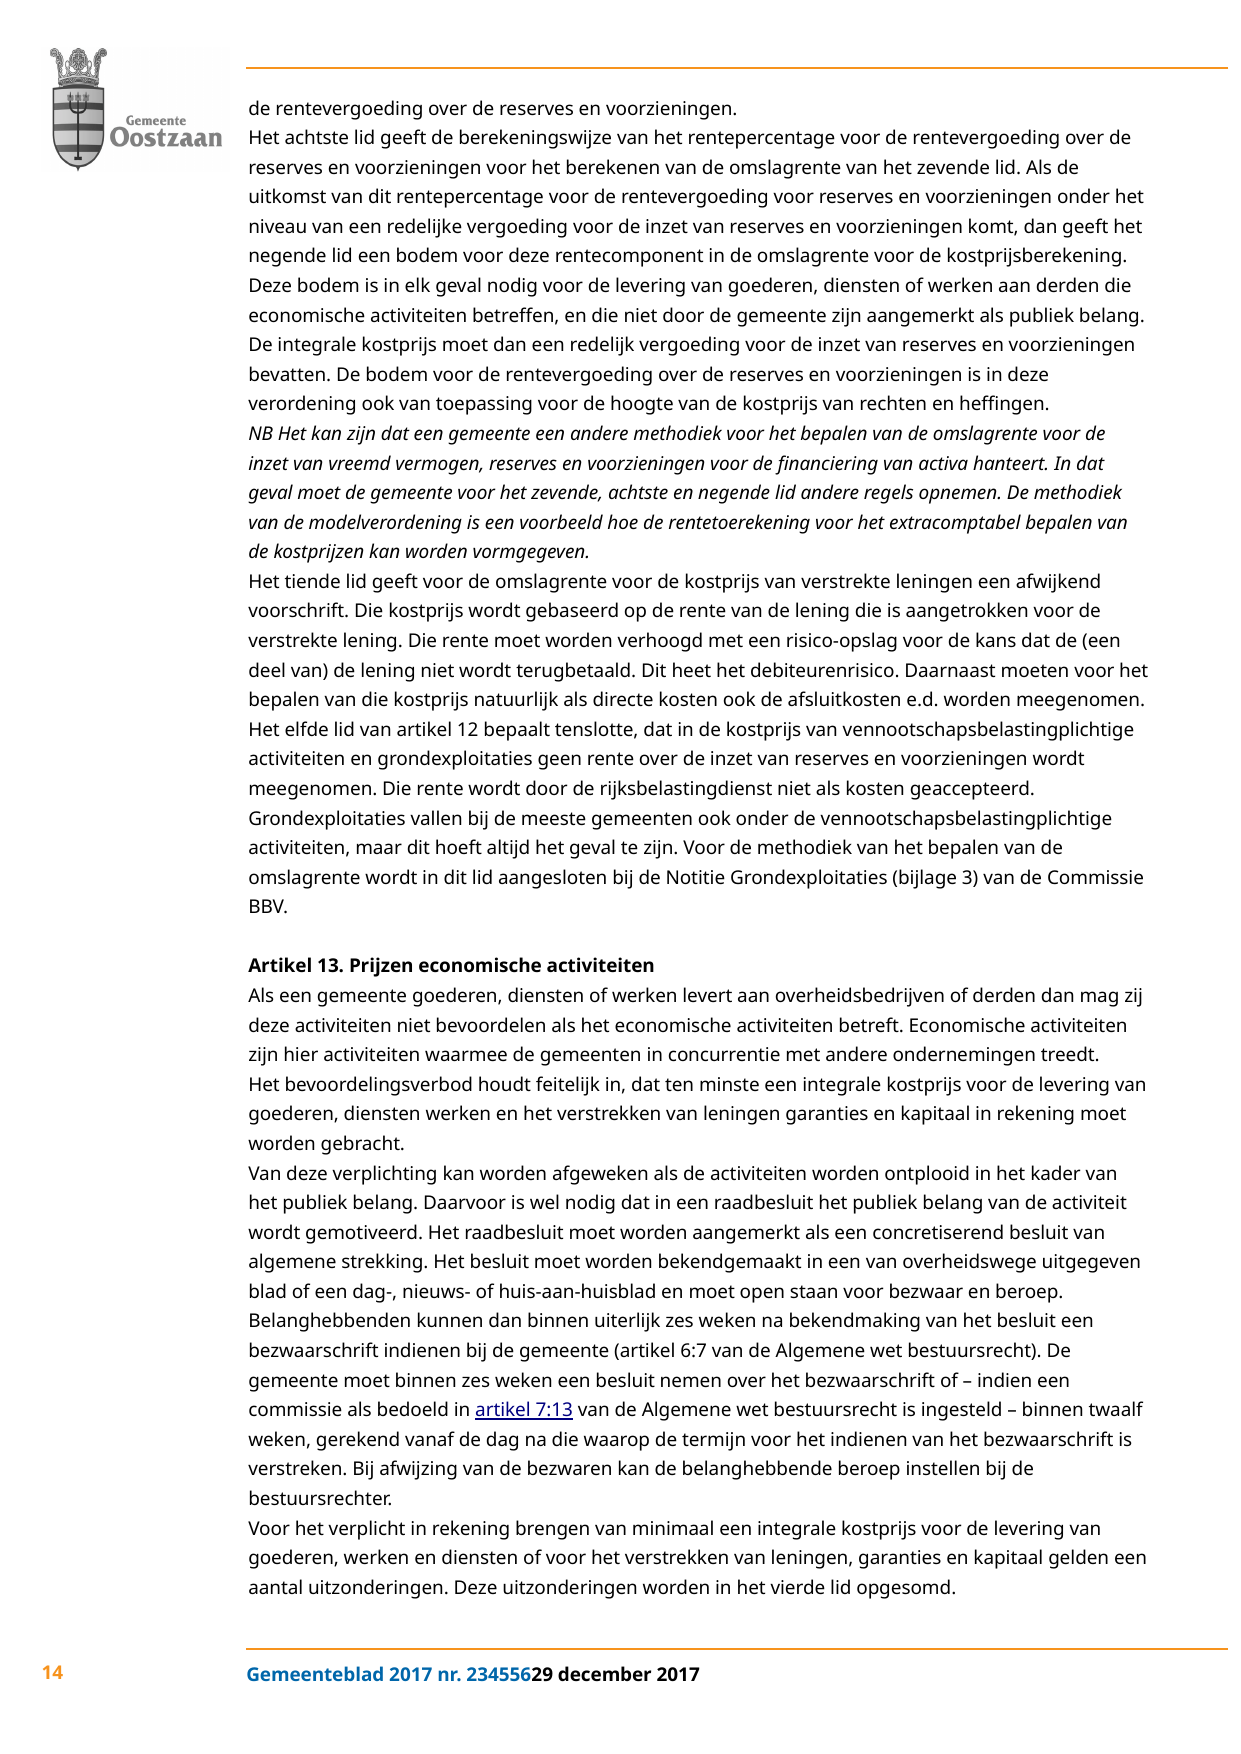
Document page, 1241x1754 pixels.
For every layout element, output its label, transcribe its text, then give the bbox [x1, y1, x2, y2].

text Het achtste lid geeft de berekeningswijze van het rentepercentage voor de rentevergoeding over de reserves en voorzieningen voor het berekenen van de omslagrente van het zevende lid. Als de uitkomst van dit rentepercentage voor de rentevergoeding voor reserves en voorzieningen onder het niveau van een redelijke vergoeding voor de inzet van reserves en voorzieningen komt, dan geeft het negende lid een bodem voor deze rentecomponent in de omslagrente voor de kostprijsberekening. [248, 124, 1152, 268]
text de rentevergoeding over de reserves en voorzieningen. [248, 95, 1152, 121]
text Het elfde lid van artikel 12 bepaalt tenslotte, dat in de kostprijs van vennootschapsbelastingplichtige activiteiten en grondexploitaties geen rente over de inzet van reserves en voorzieningen wordt meegenomen. Die rente wordt door de rijksbelastingdienst niet als kosten geaccepteerd. [248, 716, 1152, 801]
text NB Het kan zijn dat een gemeente een andere methodiek voor het bepalen van de omslagrente voor de inzet van vreemd vermogen, reserves en voorzieningen voor de financiering van activa hanteert. In dat geval moet de gemeente voor het zevende, achtste en negende lid andere regels opnemen. De methodiek van de modelverordening is een voorbeeld hoe de rentetoerekening voor het extracomptabel bepalen van de kostprijzen kan worden vormgegeven. [248, 420, 1152, 564]
text Het bevoordelingsverbod houdt feitelijk in, dat ten minste een integrale kostprijs voor de levering van goederen, diensten werken en het verstrekken van leningen garanties en kapitaal in rekening moet worden gebracht. [248, 1071, 1152, 1156]
picture [41, 47, 231, 172]
text Als een gemeente goederen, diensten of werken levert aan overheidsbedrijven of derden dan mag zij deze activiteiten niet bevoordelen als het economische activiteiten betreft. Economische activiteiten zijn hier activiteiten waarmee de gemeenten in concurrentie met andere ondernemingen treedt. [248, 982, 1152, 1067]
text Van deze verplichting kan worden afgeweken als de activiteiten worden ontplooid in het kader van het publiek belang. Daarvoor is wel nodig dat in een raadbesluit het publiek belang van de activiteit wordt gemotiveerd. Het raadbesluit moet worden aangemerkt als een concretiserend besluit van algemene strekking. Het besluit moet worden bekendgemaakt in een van overheidswege uitgegeven blad of een dag-, nieuws- of huis-aan-huisblad en moet open staan voor bezwaar en beroep. Belanghebbenden kunnen dan binnen uiterlijk zes weken na bekendmaking van het besluit een bezwaarschrift indienen bij de gemeente (artikel 6:7 van de Algemene wet bestuursrecht). De gemeente moet binnen zes weken een besluit nemen over het bezwaarschrift of – indien een commissie als bedoeld in artikel 7:13 van de Algemene wet bestuursrecht is ingesteld – binnen twaalf weken, gerekend vanaf de dag na die waarop de termijn voor het indienen van het bezwaarschrift is verstreken. Bij afwijzing van de bezwaren kan de belanghebbende beroep instellen bij de bestuursrechter. [248, 1160, 1152, 1511]
text Het tiende lid geeft voor de omslagrente voor de kostprijs van verstrekte leningen een afwijkend voorschrift. Die kostprijs wordt gebaseerd op de rente van de lening die is aangetrokken voor de verstrekte lening. Die rente moet worden verhoogd met een risico-opslag voor de kans dat de (een deel van) de lening niet wordt terugbetaald. Dit heet het debiteurenrisico. Daarnaast moeten voor het bepalen van die kostprijs natuurlijk als directe kosten ook de afsluitkosten e.d. worden meegenomen. [248, 568, 1152, 712]
text Deze bodem is in elk geval nodig voor de levering van goederen, diensten of werken aan derden die economische activiteiten betreffen, en die niet door de gemeente zijn aangemerkt als publiek belang. De integrale kostprijs moet dan een redelijk vergoeding voor de inzet van reserves en voorzieningen bevatten. De bodem voor de rentevergoeding over de reserves en voorzieningen is in deze verordening ook van toepassing voor de hoogte van de kostprijs van rechten en heffingen. [248, 272, 1152, 416]
text Artikel 13. Prijzen economische activiteiten [248, 953, 1152, 978]
text Voor het verplicht in rekening brengen van minimaal een integrale kostprijs voor de levering van goederen, werken en diensten of voor het verstrekken van leningen, garanties en kapitaal gelden een aantal uitzonderingen. Deze uitzonderingen worden in het vierde lid opgesomd. [248, 1515, 1152, 1600]
text Grondexploitaties vallen bij de meeste gemeenten ook onder de vennootschapsbelastingplichtige activiteiten, maar dit hoeft altijd het geval te zijn. Voor de methodiek van het bepalen van de omslagrente wordt in dit lid aangesloten bij de Notitie Grondexploitaties (bijlage 3) van de Commissie BBV. [248, 805, 1152, 919]
